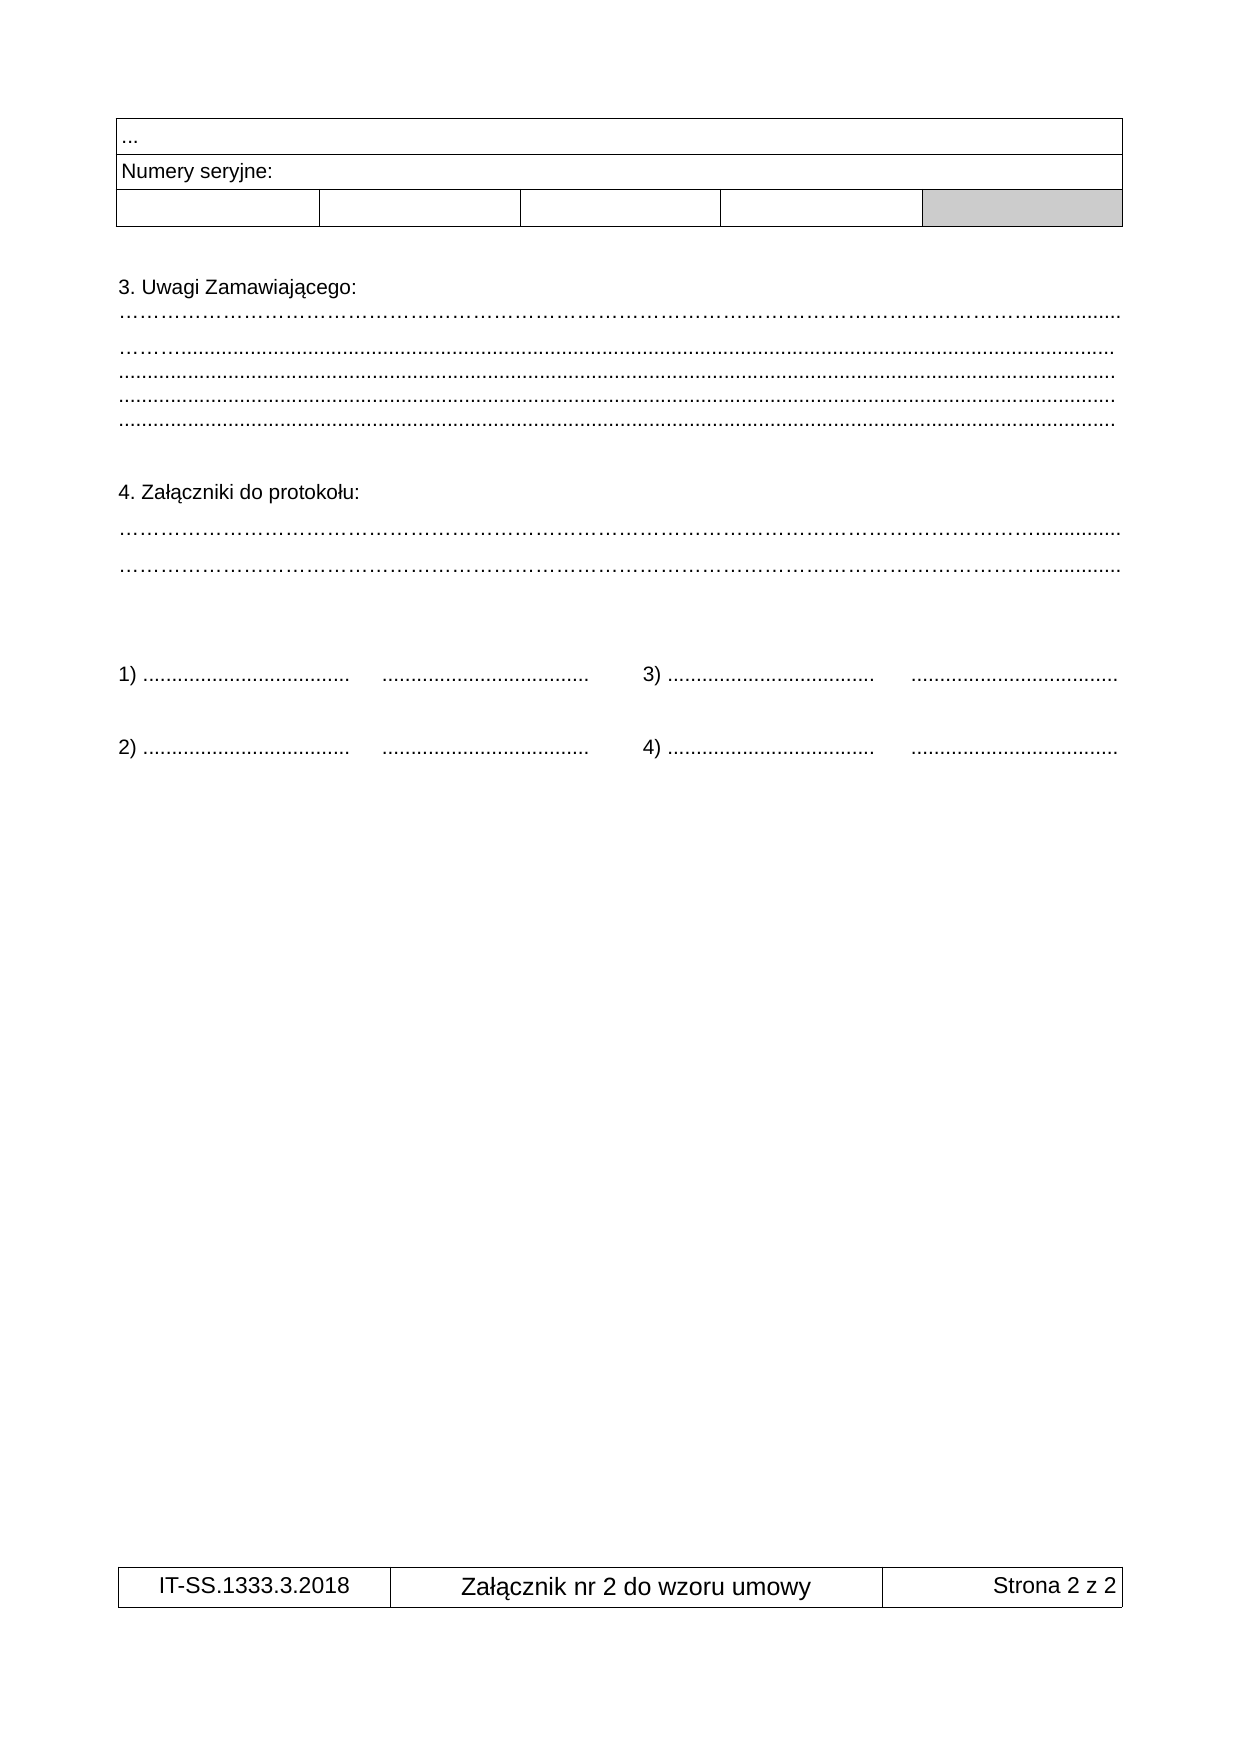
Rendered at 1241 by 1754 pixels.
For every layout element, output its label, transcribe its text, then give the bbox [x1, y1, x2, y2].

text 1) .................................... .................................... 3) .................................... .................................... [118, 662, 1122, 686]
table_cell Numery seryjne: [117, 155, 1122, 189]
text ……………………………………………………………………………………………………………………............... [118, 516, 1122, 540]
table_cell [320, 190, 520, 226]
text 2) .................................... .................................... 4) .................................... .................................... [118, 735, 1122, 759]
text ………......................................................................................................................................................................................................................................................................................................................................................................................................................................................................................................................................................................................................................................................................................................... [118, 335, 1122, 431]
text 3. Uwagi Zamawiającego: ……………………………………………………………………………………………………………………............... [118, 274, 1122, 322]
text ……………………………………………………………………………………………………………………............... [118, 553, 1122, 577]
table_cell [117, 190, 319, 226]
table_cell [721, 190, 922, 226]
table_cell ... [117, 119, 1122, 153]
table_cell [923, 190, 1122, 226]
text 4. Załączniki do protokołu: [118, 480, 1122, 504]
table_cell [521, 190, 720, 226]
